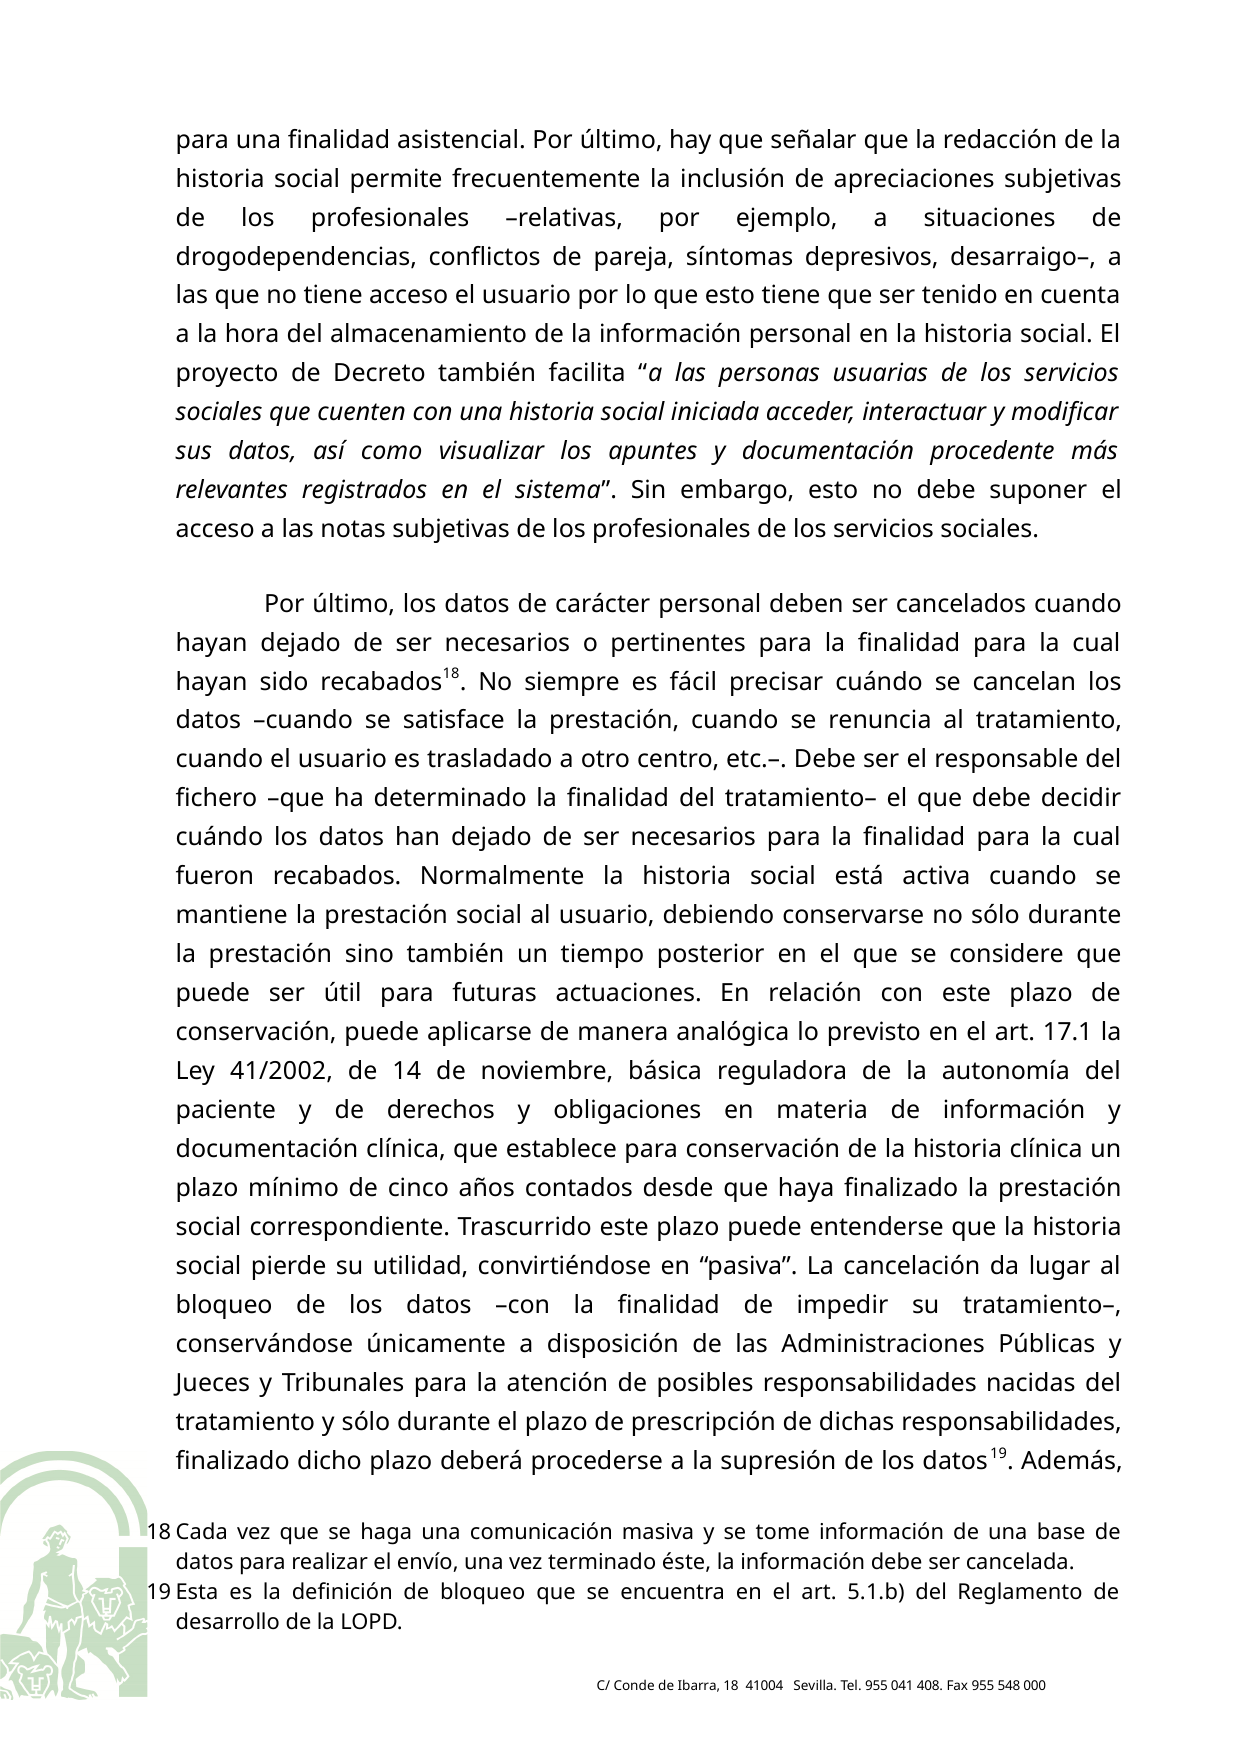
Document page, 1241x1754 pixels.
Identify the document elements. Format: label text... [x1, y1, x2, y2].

text Cada vez que se haga una comunicación masiva y se tome información de una base de datos para realizar el envío, una vez terminado éste, la información debe ser cancelada. [148, 1516, 1122, 1576]
text Esta es la definición de bloqueo que se encuentra en el art. 5.1.b) del Reglamento de desarrollo de la LOPD. [148, 1576, 1122, 1636]
text Por último, los datos de carácter personal deben ser cancelados cuando hayan dejado de ser necesarios o pertinentes para la finalidad para la cual hayan sido recabados. No siempre es fácil precisar cuándo se cancelan los datos –cuando se satisface la prestación, cuando se renuncia al tratamiento, cuando el usuario es trasladado a otro centro, etc.–. Debe ser el responsable del fichero –que ha determinado la finalidad del tratamiento– el que debe decidir cuándo los datos han dejado de ser necesarios para la finalidad para la cual fueron recabados. Normalmente la historia social está activa cuando se mantiene la prestación social al usuario, debiendo conservarse no sólo durante la prestación sino también un tiempo posterior en el que se considere que puede ser útil para futuras actuaciones. En relación con este plazo de conservación, puede aplicarse de manera analógica lo previsto en el art. 17.1 la Ley 41/2002, de 14 de noviembre, básica reguladora de la autonomía del paciente y de derechos y obligaciones en materia de información y documentación clínica, que establece para conservación de la historia clínica un plazo mínimo de cinco años contados desde que haya finalizado la prestación social correspondiente. Trascurrido este plazo puede entenderse que la historia social pierde su utilidad, convirtiéndose en “pasiva”. La cancelación da lugar al bloqueo de los datos –con la finalidad de impedir su tratamiento–, conservándose únicamente a disposición de las Administraciones Públicas y Jueces y Tribunales para la atención de posibles responsabilidades nacidas del tratamiento y sólo durante el plazo de prescripción de dichas responsabilidades, finalizado dicho plazo deberá procederse a la supresión de los datos. Además, los datos personales “deberán ser conservados durante los plazos previstos en las disposiciones aplicables o, en su caso, en las relaciones contractuales entre la persona o entidad responsable del tratamiento y el interesado. El bloqueo impide el uso de los datos para la finalidad que justificó su recogida y reduce al mínimo las personas que pueden acceder a esa información para la atención de las responsabilidades antes mencionadas. Siempre es posible el mantenimiento íntegro de determinados datos para finalidades históricas, estadísticas o científicas. En todo caso, es necesario esforzarse en la disociación de los datos personales de los usuarios de los servicios sociales cuando éstos no sean necesarios, eliminando aquellos que permitan identificar a las personas. Los estudios de investigación con datos de servicios sociales tienen que hacerse preferentemente disociados como exigencia del principio de calidad. [175, 586, 1122, 1477]
text para una finalidad asistencial. Por último, hay que señalar que la redacción de la historia social permite frecuentemente la inclusión de apreciaciones subjetivas de los profesionales –relativas, por ejemplo, a situaciones de drogodependencias, conflictos de pareja, síntomas depresivos, desarraigo–, a las que no tiene acceso el usuario por lo que esto tiene que ser tenido en cuenta a la hora del almacenamiento de la información personal en la historia social. El proyecto de Decreto también facilita “a las personas usuarias de los servicios sociales que cuenten con una historia social iniciada acceder, interactuar y modificar sus datos, así como visualizar los apuntes y documentación procedente más relevantes registrados en el sistema”. Sin embargo, esto no debe suponer el acceso a las notas subjetivas de los profesionales de los servicios sociales. [175, 122, 1122, 545]
